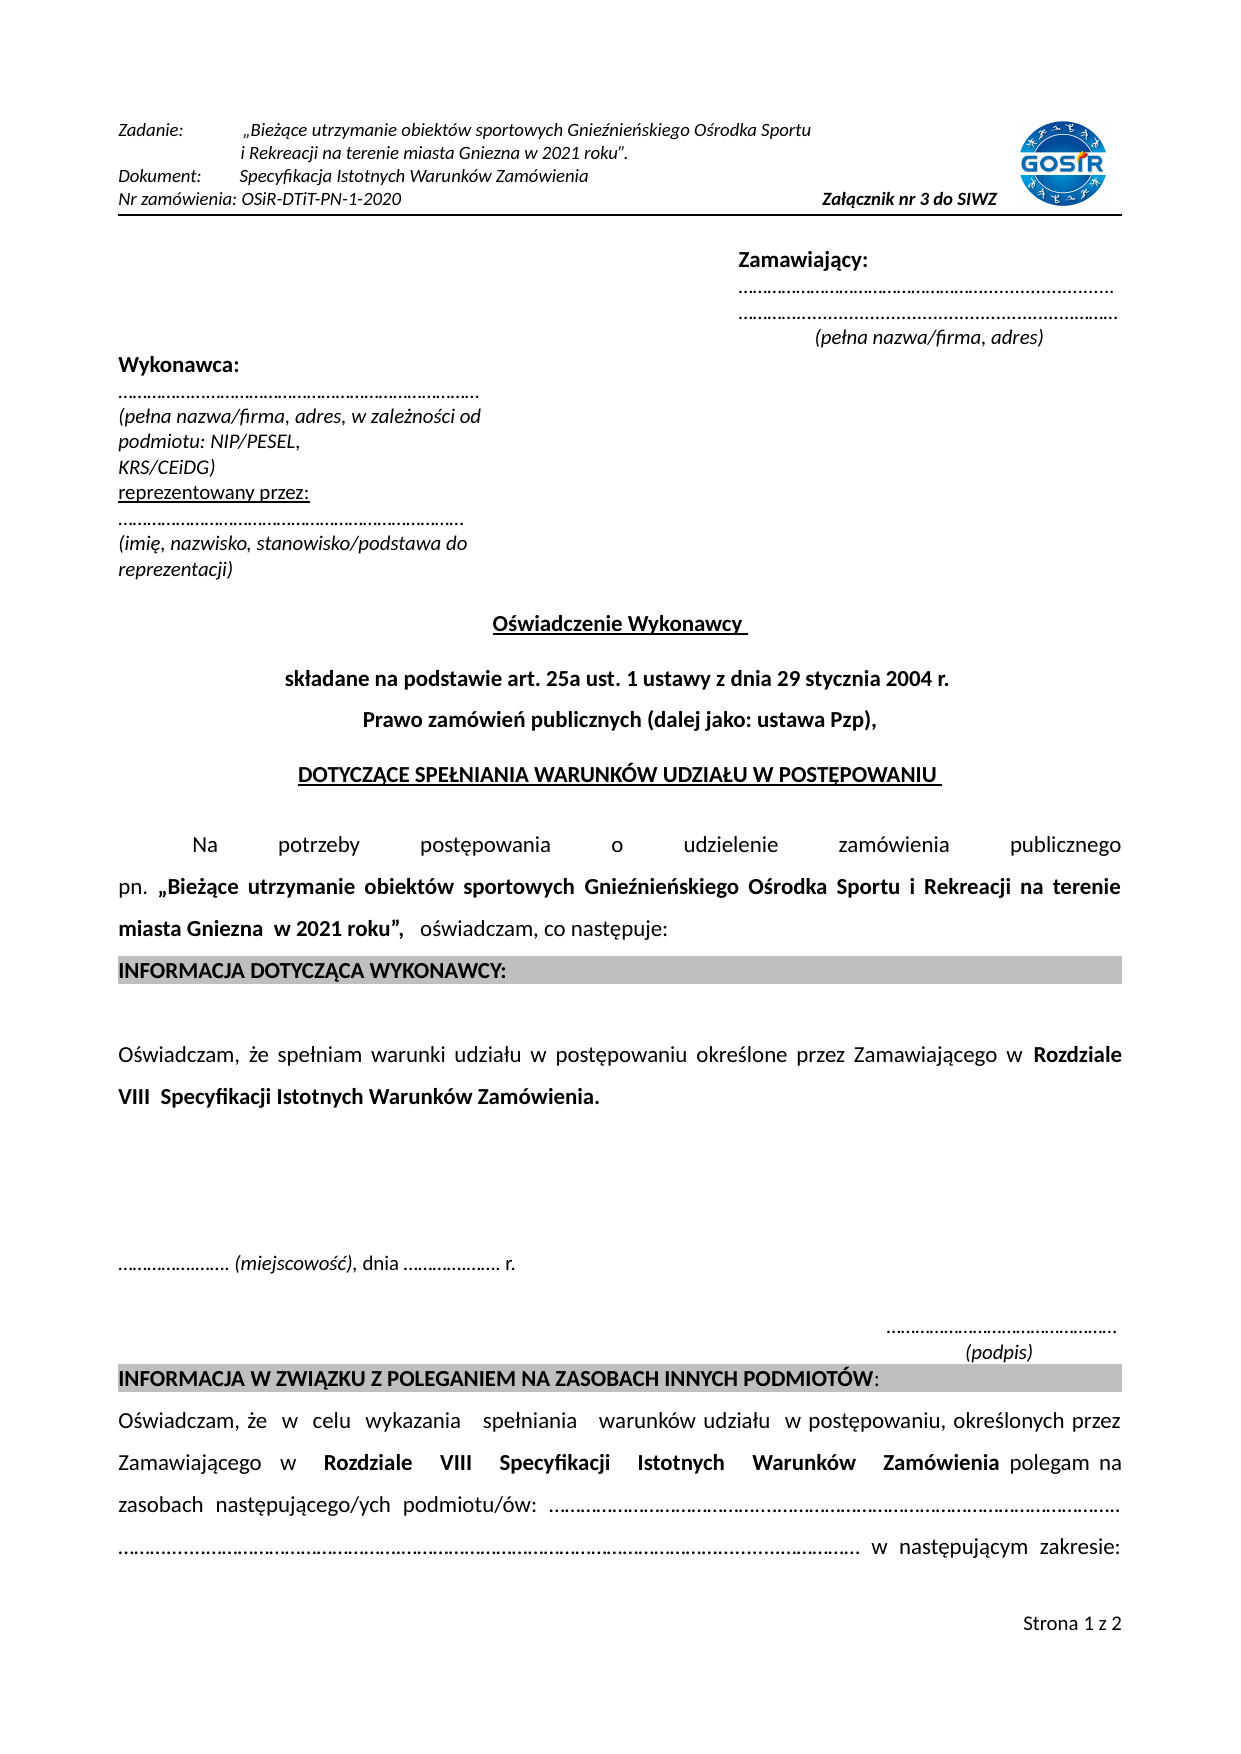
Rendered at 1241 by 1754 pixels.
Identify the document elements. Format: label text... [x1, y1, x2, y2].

text Oświadczam, że w celu wykazania spełniania warunków udziału w postępowaniu, określonych przez Zamawiającego w Rozdziale VIII Specyfikacji Istotnych Warunków Zamówienia polegam na zasobach następującego/ych podmiotu/ów: …………………………………....………………………………………………………..……….......……………………………….……………………………………………………...........…………… w następującym zakresie: [118, 1406, 1122, 1560]
text KRS/CEiDG) [118, 454, 502, 479]
text DOTYCZĄCE SPEŁNIANIA WARUNKÓW UDZIAŁU W POSTĘPOWANIU [118, 760, 1122, 788]
text reprezentowany przez: [118, 479, 1122, 505]
text Oświadczenie Wykonawcy [118, 609, 1122, 637]
text składane na podstawie art. 25a ust. 1 ustawy z dnia 29 stycznia 2004 r. [118, 664, 1122, 692]
text INFORMACJA DOTYCZĄCA WYKONAWCY: [118, 956, 1122, 984]
text (imię, nazwisko, stanowisko/podstawa do reprezentacji) [118, 530, 502, 581]
text ……………...………………………………………………… [118, 378, 502, 403]
text (podpis) [708, 1339, 1122, 1364]
text INFORMACJA W ZWIĄZKU Z POLEGANIEM NA ZASOBACH INNYCH PODMIOTÓW: [118, 1364, 1122, 1392]
text (pełna nazwa/firma, adres) [738, 324, 1122, 350]
text (pełna nazwa/firma, adres, w zależności od podmiotu: NIP/PESEL, [118, 403, 502, 454]
text Zamawiający: [664, 246, 1122, 273]
text Oświadczam, że spełniam warunki udziału w postępowaniu określone przez Zamawiającego w Rozdziale VIII Specyfikacji Istotnych Warunków Zamówienia. [118, 1040, 1122, 1110]
text Prawo zamówień publicznych (dalej jako: ustawa Pzp), [118, 706, 1122, 734]
text …………………………………………….........................………….....................................................……… [738, 273, 1122, 324]
text Na potrzeby postępowania o udzielenie zamówienia publicznego pn. „Bieżące utrzymanie obiektów sportowych Gnieźnieńskiego Ośrodka Sportu i Rekreacji na terenie miasta Gniezna w 2021 roku”, oświadczam, co następuje: [118, 830, 1122, 942]
text ……………………………………………………………… [118, 505, 502, 530]
text …………….……. (miejscowość), dnia ………….……. r. [118, 1250, 1122, 1275]
text Wykonawca: [118, 350, 1122, 378]
text ………………………………………… [118, 1288, 1122, 1339]
